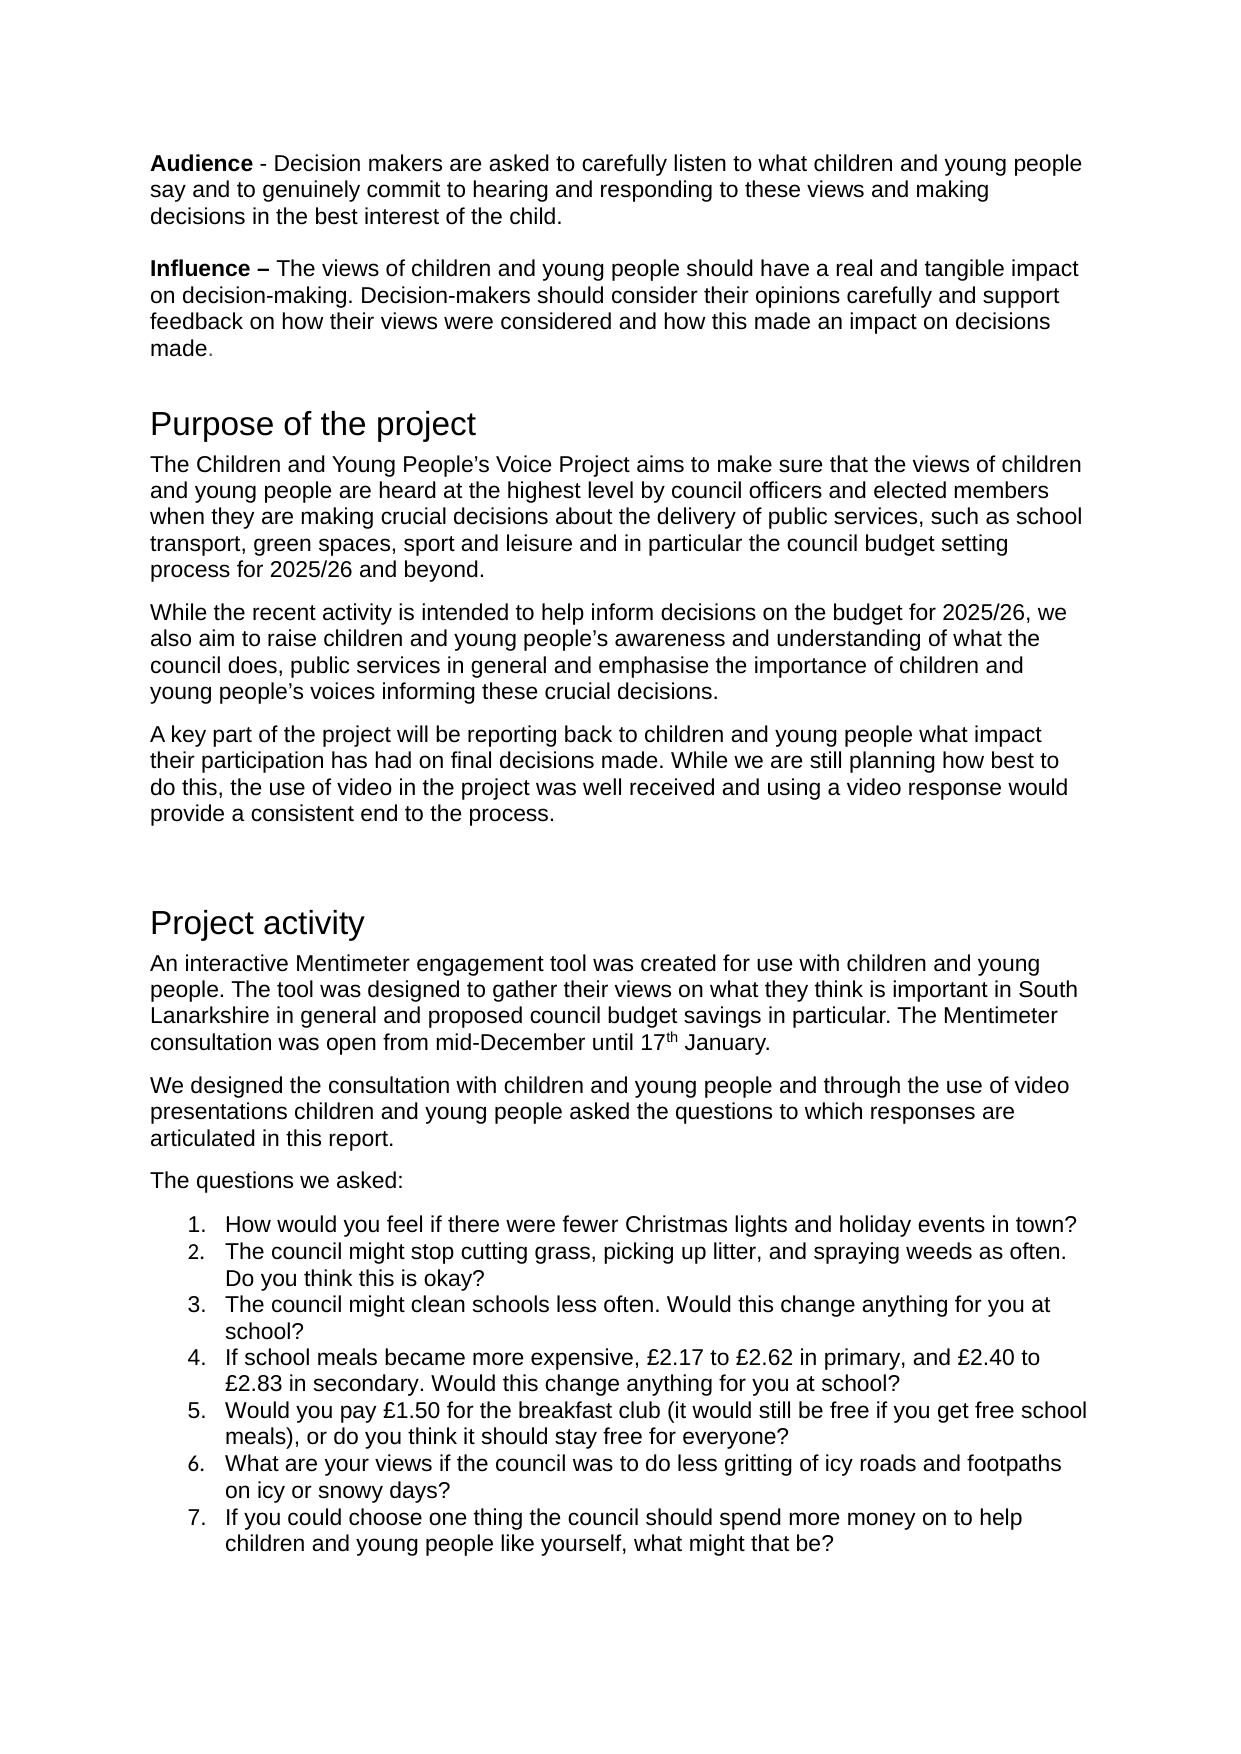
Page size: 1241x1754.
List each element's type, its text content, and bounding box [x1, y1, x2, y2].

text Audience - Decision makers are asked to carefully listen to what children and young people say and to genuinely commit to hearing and responding to these views and making decisions in the best interest of the child. [150, 150, 1090, 229]
text The questions we asked: [150, 1167, 1090, 1194]
text We designed the consultation with children and young people and through the use of video presentations children and young people asked the questions to which responses are articulated in this report. [150, 1072, 1090, 1151]
text The Children and Young People’s Voice Project aims to make sure that the views of children and young people are heard at the highest level by council officers and elected members when they are making crucial decisions about the delivery of public services, such as school transport, green spaces, sport and leisure and in particular the council budget setting process for 2025/26 and beyond. [150, 451, 1090, 582]
list How would you feel if there were fewer Christmas lights and holiday events in town? [187, 1211, 1090, 1237]
text An interactive Mentimeter engagement tool was created for use with children and young people. The tool was designed to gather their views on what they think is important in South Lanarkshire in general and proposed council budget savings in particular. The Mentimeter consultation was open from mid-December until 17th January. [150, 950, 1090, 1055]
list If you could choose one thing the council should spend more money on to help children and young people like yourself, what might that be? [187, 1504, 1090, 1556]
list Would you pay £1.50 for the breakfast club (it would still be free if you get free school meals), or do you think it should stay free for everyone? [187, 1397, 1090, 1449]
subtitle Purpose of the project [150, 404, 1090, 442]
text Influence – The views of children and young people should have a real and tangible impact on decision-making. Decision-makers should consider their opinions carefully and support feedback on how their views were considered and how this made an impact on decisions made. [150, 255, 1090, 361]
list What are your views if the council was to do less gritting of icy roads and footpaths on icy or snowy days? [187, 1449, 1090, 1504]
text While the recent activity is intended to help inform decisions on the budget for 2025/26, we also aim to raise children and young people’s awareness and understanding of what the council does, public services in general and emphasise the importance of children and young people’s voices informing these crucial decisions. [150, 599, 1090, 704]
list The council might stop cutting grass, picking up litter, and spraying weeds as often. Do you think this is okay? [187, 1237, 1090, 1291]
list The council might clean schools less often. Would this change anything for you at school? [187, 1291, 1090, 1344]
list If school meals became more expensive, £2.17 to £2.62 in primary, and £2.40 to £2.83 in secondary. Would this change anything for you at school? [187, 1344, 1090, 1397]
subtitle Project activity [150, 903, 1090, 941]
text A key part of the project will be reporting back to children and young people what impact their participation has had on final decisions made. While we are still planning how best to do this, the use of video in the project was well received and using a video response would provide a consistent end to the process. [150, 721, 1090, 827]
